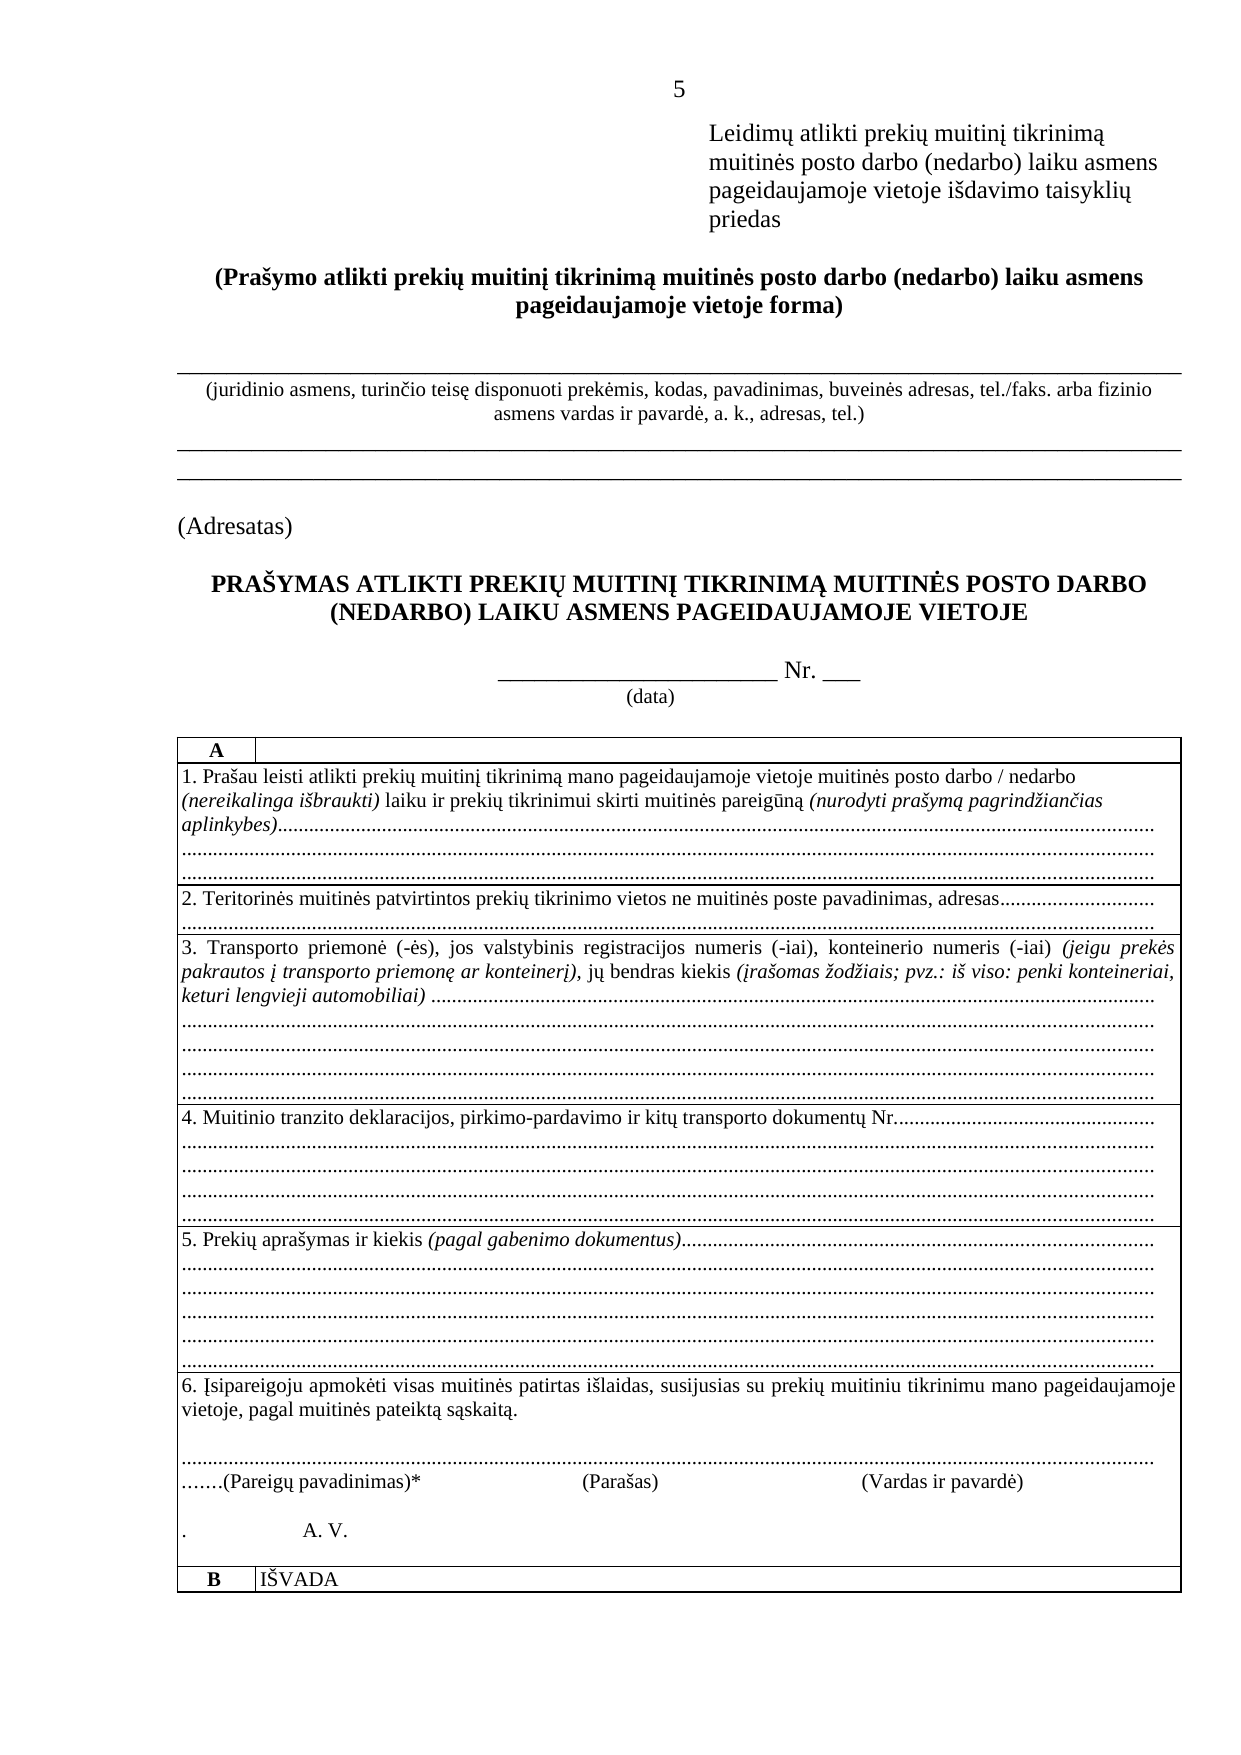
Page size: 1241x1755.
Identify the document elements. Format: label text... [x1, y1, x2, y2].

table_cell B [251, 1567, 255, 1591]
text Nr. ___ [177, 655, 1181, 684]
text priedas [177, 204, 1181, 233]
text (data) [552, 684, 1181, 708]
text PRAŠYMAS ATLIKTI PREKIŲ MUITINĮ TIKRINIMĄ MUITINĖS POSTO DARBO (NEDARBO) LAIKU ASMENS PAGEIDAUJAMOJE VIETOJE [177, 569, 1181, 626]
table_header [256, 738, 260, 762]
text Leidimų atlikti prekių muitinį tikrinimą [709, 118, 1181, 147]
table_header A [251, 738, 255, 762]
text (Prašymo atlikti prekių muitinį tikrinimą muitinės posto darbo (nedarbo) laiku asmens pageidaujamoje vietoje forma) [177, 262, 1181, 319]
text pageidaujamoje vietoje išdavimo taisyklių [177, 176, 1181, 204]
text (Adresatas) [177, 511, 1181, 540]
text (juridinio asmens, turinčio teisę disponuoti prekėmis, kodas, pavadinimas, buveinės adresas, tel./faks. arba fizinio asmens vardas ir pavardė, a. k., adresas, tel.) [177, 377, 1181, 425]
text muitinės posto darbo (nedarbo) laiku asmens [177, 147, 1181, 176]
